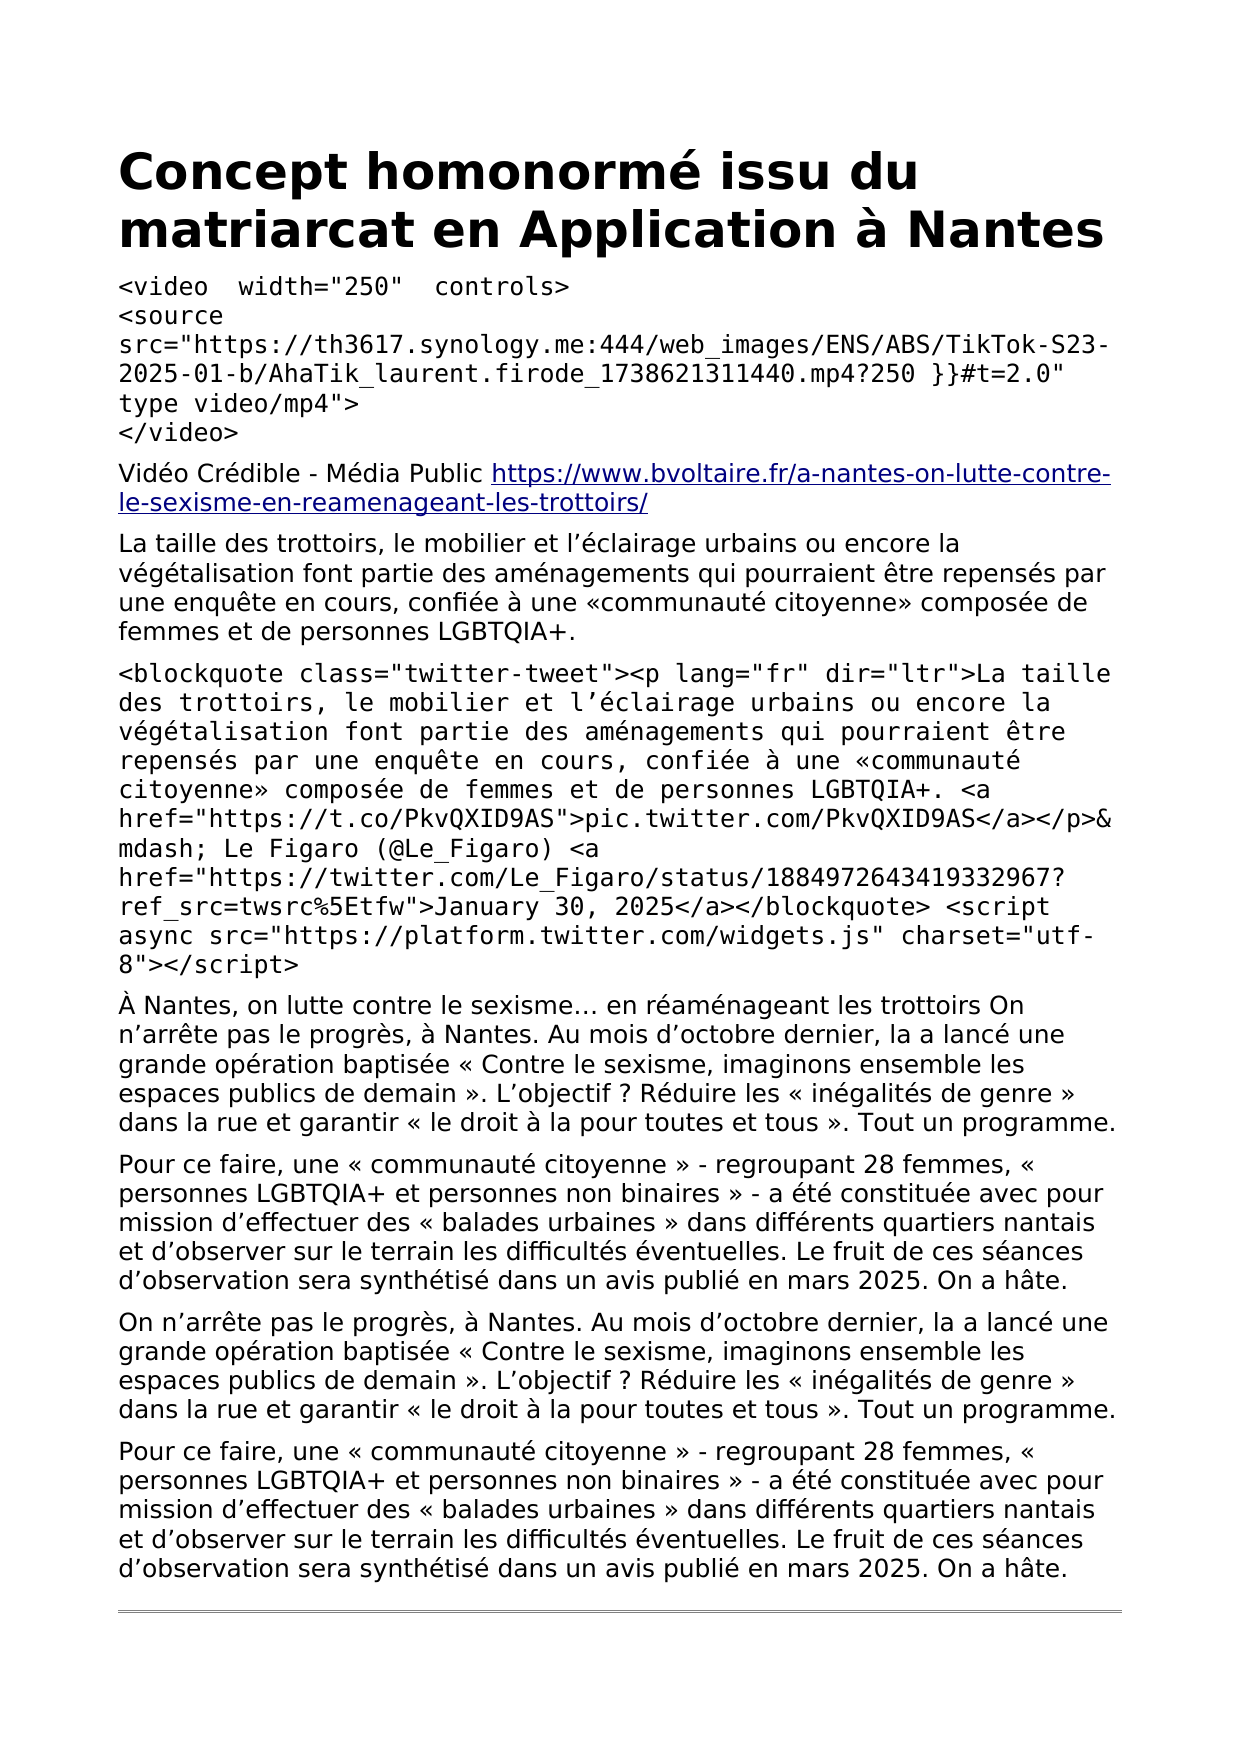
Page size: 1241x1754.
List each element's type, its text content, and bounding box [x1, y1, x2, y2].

text La taille des trottoirs, le mobilier et l’éclairage urbains ou encore la végétalisation font partie des aménagements qui pourraient être repensés par une enquête en cours, confiée à une «communauté citoyenne» composée de femmes et de personnes LGBTQIA+. [118, 530, 1122, 646]
text Pour ce faire, une « communauté citoyenne » - regroupant 28 femmes, « personnes LGBTQIA+ et personnes non binaires » - a été constituée avec pour mission d’effectuer des « balades urbaines » dans différents quartiers nantais et d’observer sur le terrain les difficultés éventuelles. Le fruit de ces séances d’observation sera synthétisé dans un avis publié en mars 2025. On a hâte. [118, 1437, 1122, 1583]
subtitle Concept homonormé issu du matriarcat en Application à Nantes [118, 143, 1122, 259]
text Vidéo Crédible - Média Public https://www.bvoltaire.fr/a-nantes-on-lutte-contre-le-sexisme-en-reamenageant-les-trottoirs/ [118, 459, 1122, 517]
text On n’arrête pas le progrès, à Nantes. Au mois d’octobre dernier, la a lancé une grande opération baptisée « Contre le sexisme, imaginons ensemble les espaces publics de demain ». L’objectif ? Réduire les « inégalités de genre » dans la rue et garantir « le droit à la pour toutes et tous ». Tout un programme. [118, 1308, 1122, 1425]
text <video width="250" controls> <source src="https://th3617.synology.me:444/web_images/ENS/ABS/TikTok-S23-2025-01-b/AhaTik_laurent.firode_1738621311440.mp4?250 }}#t=2.0" type video/mp4"> </video> [118, 272, 1122, 447]
text Pour ce faire, une « communauté citoyenne » - regroupant 28 femmes, « personnes LGBTQIA+ et personnes non binaires » - a été constituée avec pour mission d’effectuer des « balades urbaines » dans différents quartiers nantais et d’observer sur le terrain les difficultés éventuelles. Le fruit de ces séances d’observation sera synthétisé dans un avis publié en mars 2025. On a hâte. [118, 1150, 1122, 1296]
text <blockquote class="twitter-tweet"><p lang="fr" dir="ltr">La taille des trottoirs, le mobilier et l’éclairage urbains ou encore la végétalisation font partie des aménagements qui pourraient être repensés par une enquête en cours, confiée à une «communauté citoyenne» composée de femmes et de personnes LGBTQIA+. <a href="https://t.co/PkvQXID9AS">pic.twitter.com/PkvQXID9AS</a></p>&mdash; Le Figaro (@Le_Figaro) <a href="https://twitter.com/Le_Figaro/status/1884972643419332967?ref_src=twsrc%5Etfw">January 30, 2025</a></blockquote> <script async src="https://platform.twitter.com/widgets.js" charset="utf-8"></script> [118, 659, 1122, 980]
text À Nantes, on lutte contre le sexisme… en réaménageant les trottoirs On n’arrête pas le progrès, à Nantes. Au mois d’octobre dernier, la a lancé une grande opération baptisée « Contre le sexisme, imaginons ensemble les espaces publics de demain ». L’objectif ? Réduire les « inégalités de genre » dans la rue et garantir « le droit à la pour toutes et tous ». Tout un programme. [118, 991, 1122, 1137]
